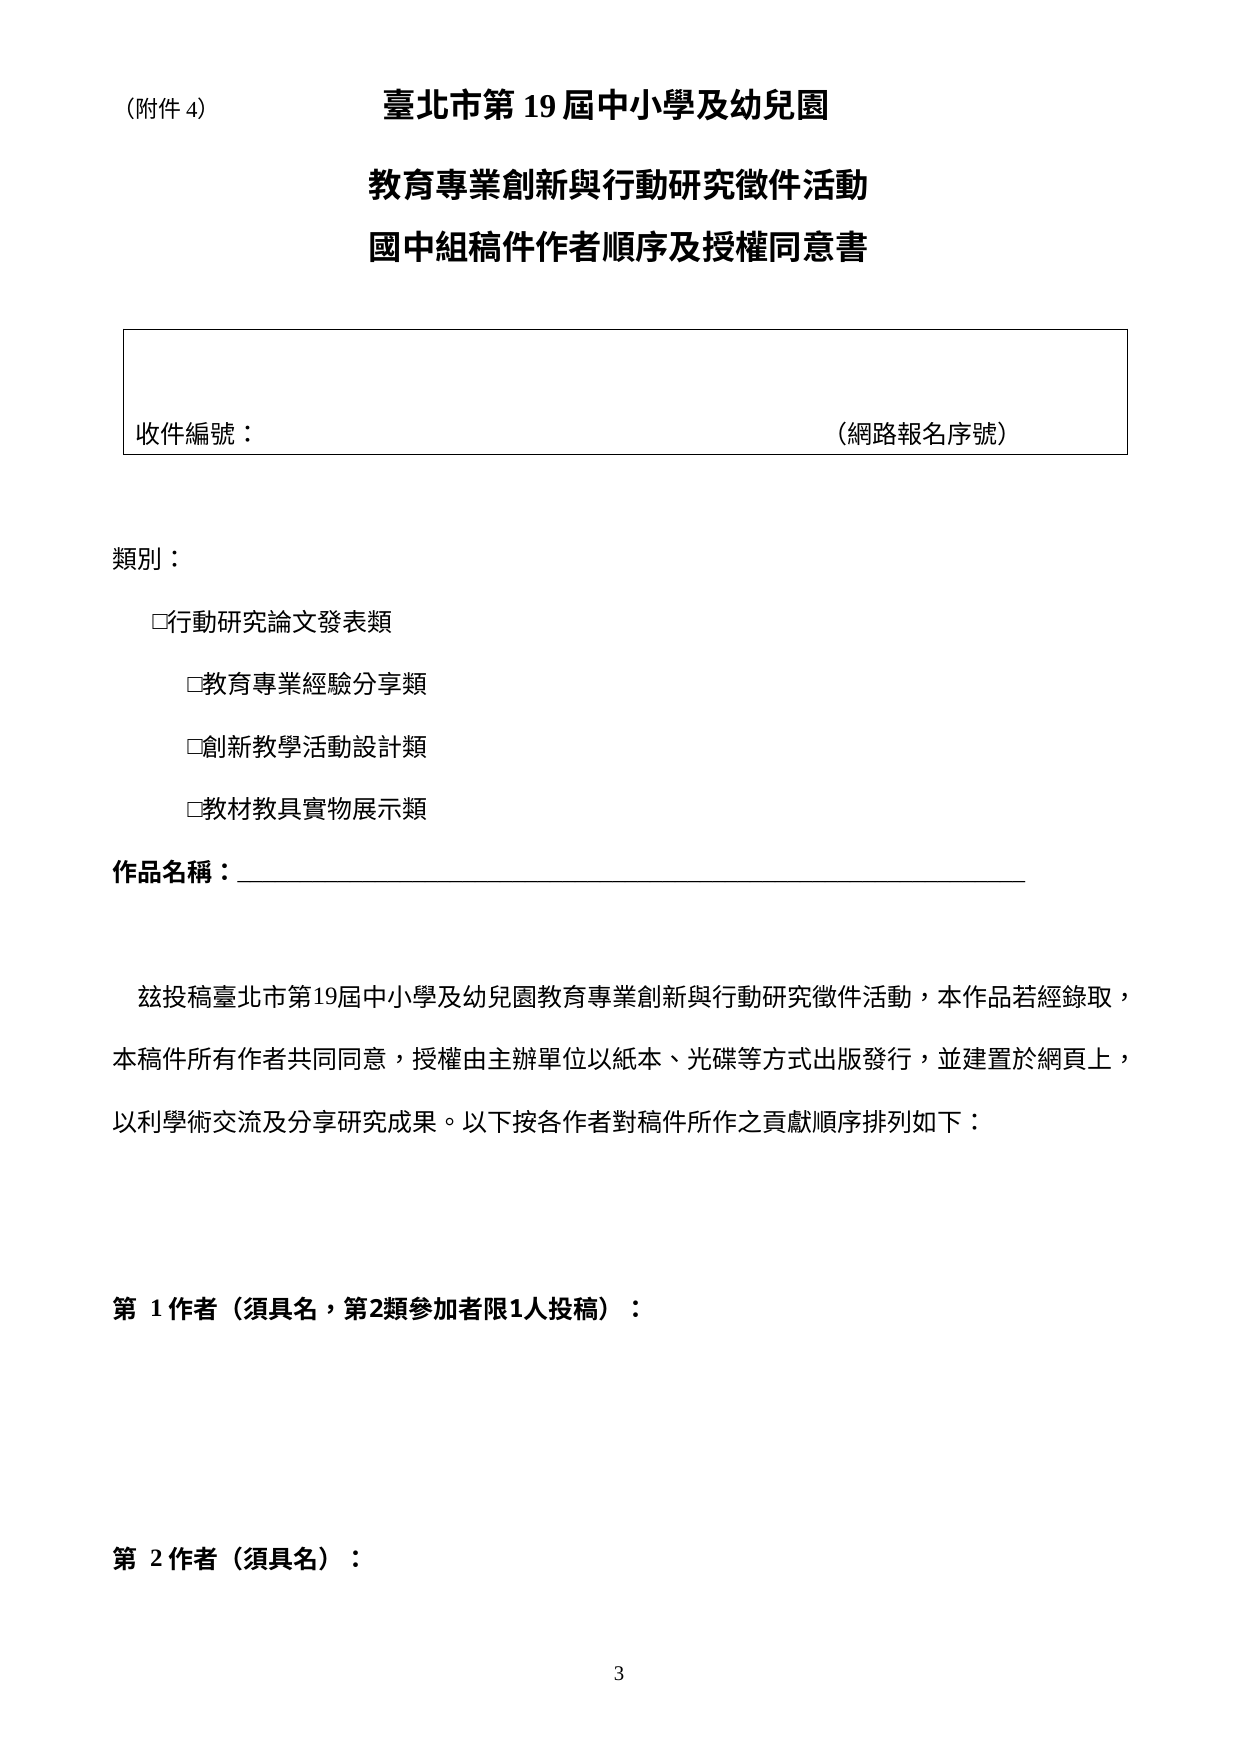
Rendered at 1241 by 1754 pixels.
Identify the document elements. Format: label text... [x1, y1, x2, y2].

text （附件4） 臺北市第19屆中小學及幼兒園 [112, 78, 1125, 127]
table_header 收件編號： （網路報名序號） [124, 330, 1127, 453]
text □行動研究論文發表類 [112, 578, 1125, 641]
text 第 1 作者（須具名，第2類參加者限1人投稿）： [112, 1266, 1125, 1328]
text 類別： [112, 516, 1125, 578]
text □創新教學活動設計類 [112, 703, 1125, 766]
text □教育專業經驗分享類 [112, 641, 1125, 703]
text 作品名稱：_______________________________________________________________ [112, 828, 1125, 891]
text 玆投稿臺北市第19屆中小學及幼兒園教育專業創新與行動研究徵件活動，本作品若經錄取，本稿件所有作者共同同意，授權由主辦單位以紙本、光碟等方式出版發行，並建置於網頁上，以利學術交流及分享研究成果。以下按各作者對稿件所作之貢獻順序排列如下： [112, 953, 1125, 1141]
text 國中組稿件作者順序及授權同意書 [112, 203, 1125, 266]
text 教育專業創新與行動研究徵件活動 [112, 141, 1125, 203]
text □教材教具實物展示類 [112, 766, 1125, 828]
text 第 2 作者（須具名）： [112, 1516, 1125, 1578]
